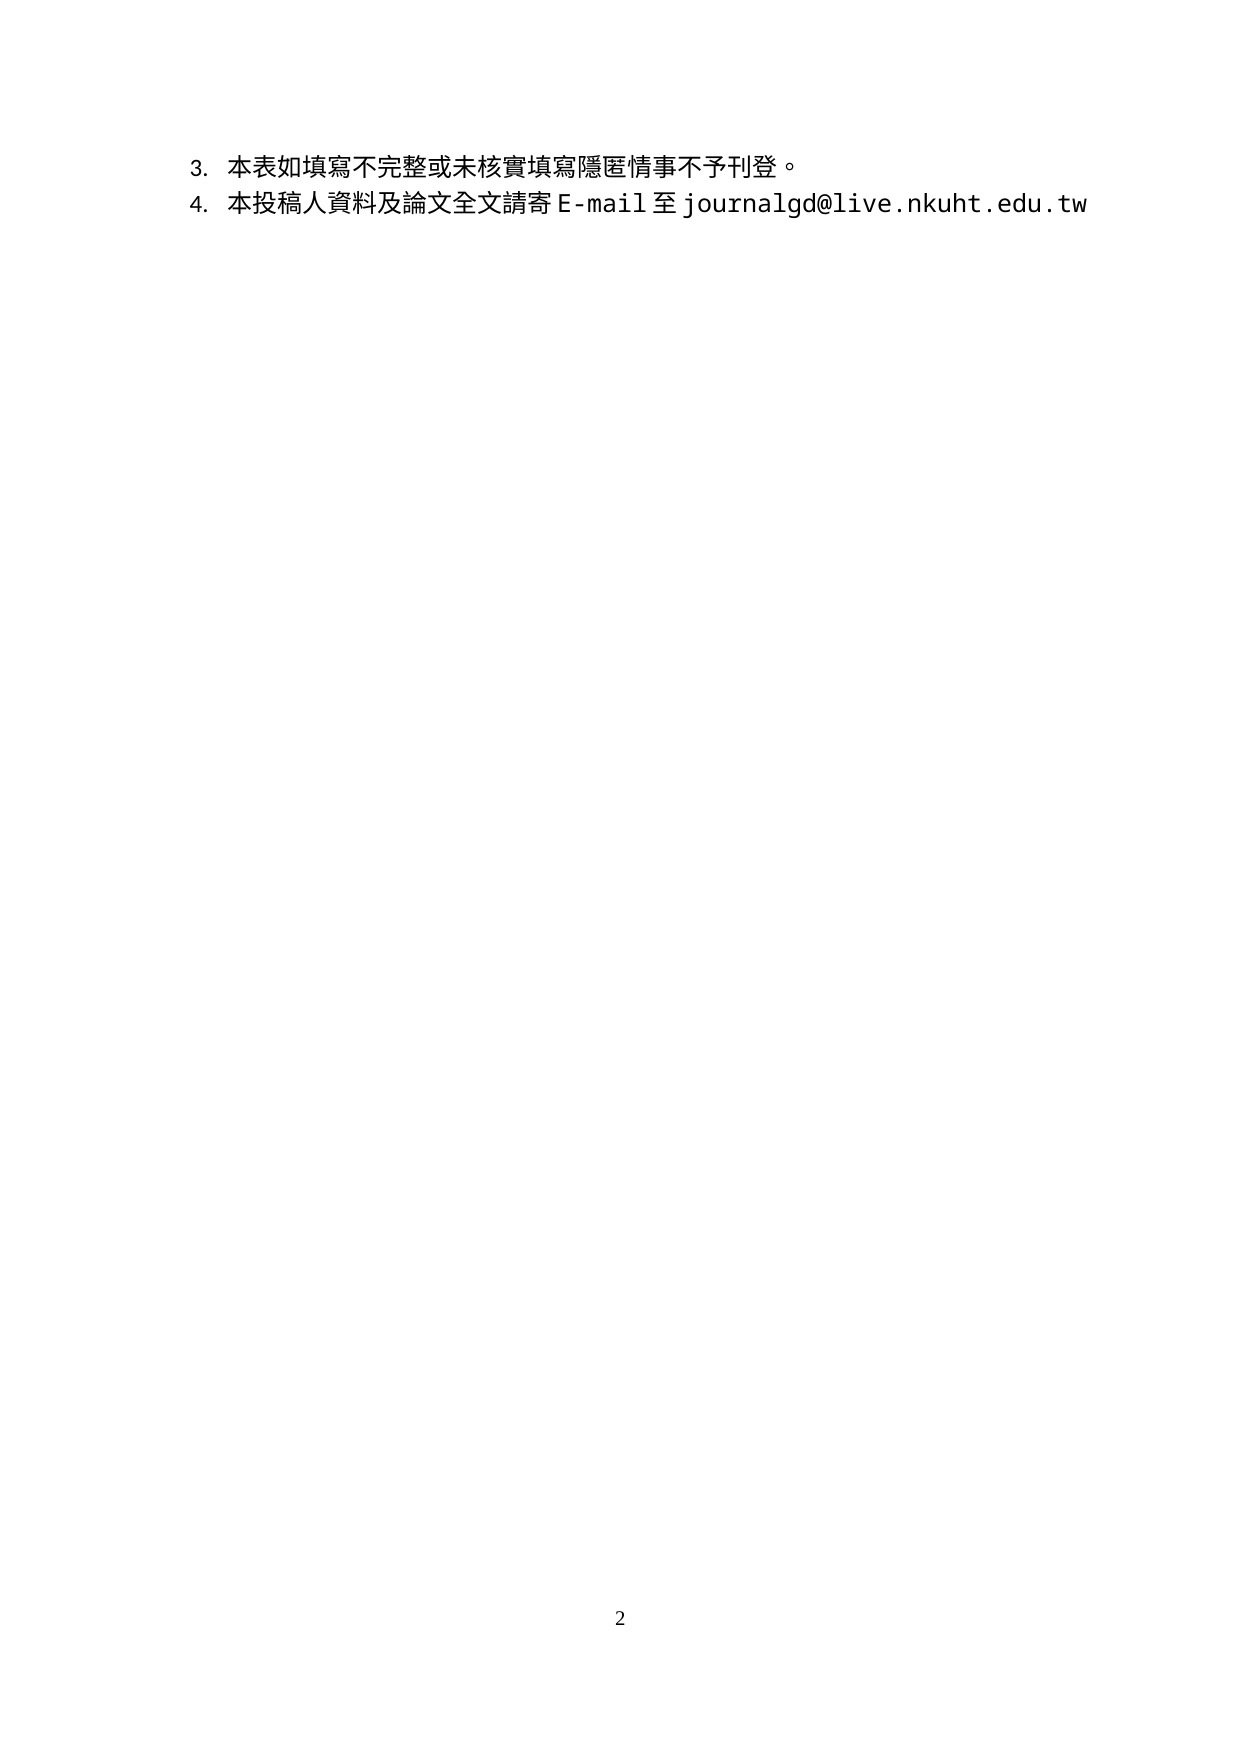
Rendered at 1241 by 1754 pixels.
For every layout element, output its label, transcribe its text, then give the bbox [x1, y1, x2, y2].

list 本投稿人資料及論文全文請寄E-mail至journalgd@live.nkuht.edu.tw [189, 184, 1092, 220]
list 本表如填寫不完整或未核實填寫隱匿情事不予刊登。 [189, 148, 1092, 184]
